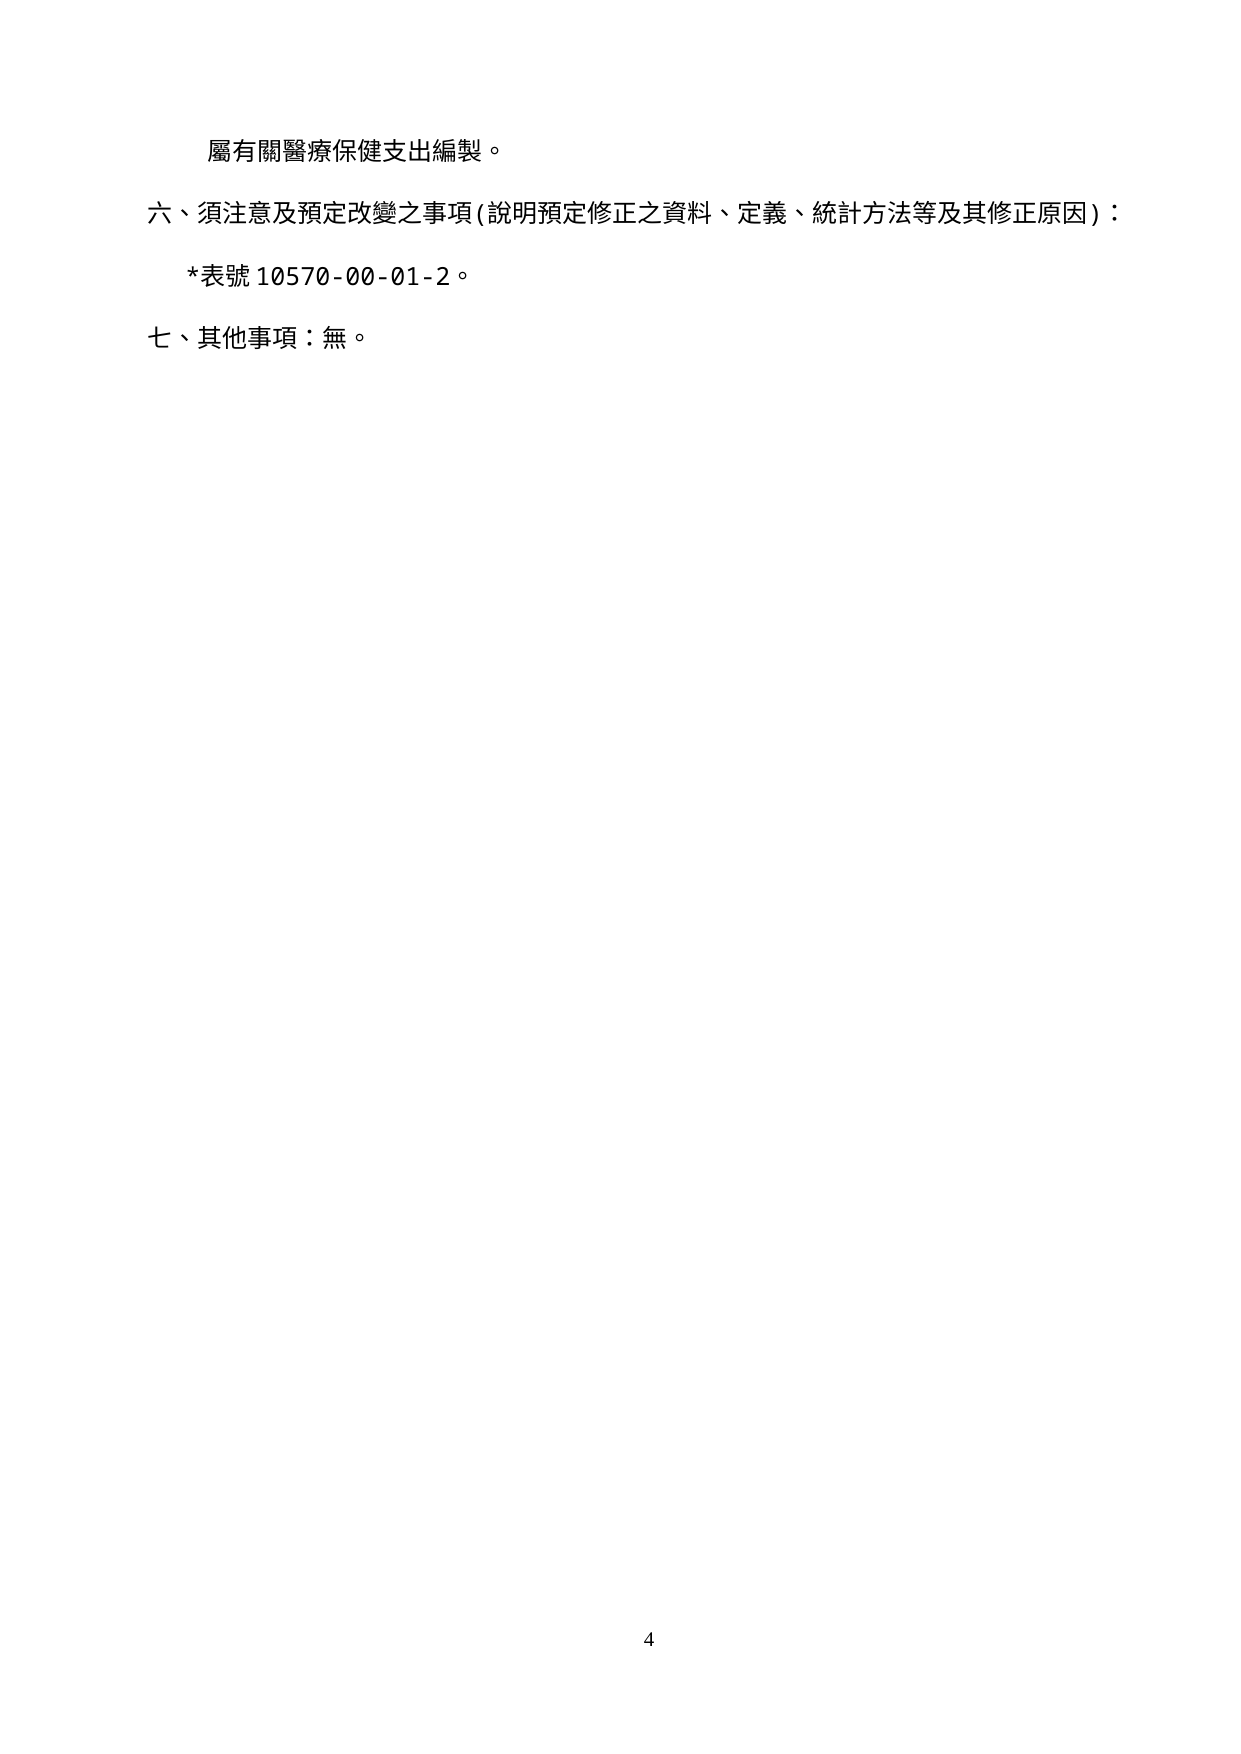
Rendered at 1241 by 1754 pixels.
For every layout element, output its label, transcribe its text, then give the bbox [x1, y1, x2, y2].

text 六、須注意及預定改變之事項(說明預定修正之資料、定義、統計方法等及其修正原因)： [148, 170, 1150, 233]
text 屬有關醫療保健支出編製。 [148, 108, 1150, 170]
text *表號10570-00-01-2。 [148, 233, 1150, 295]
text 七、其他事項：無。 [148, 295, 1150, 358]
